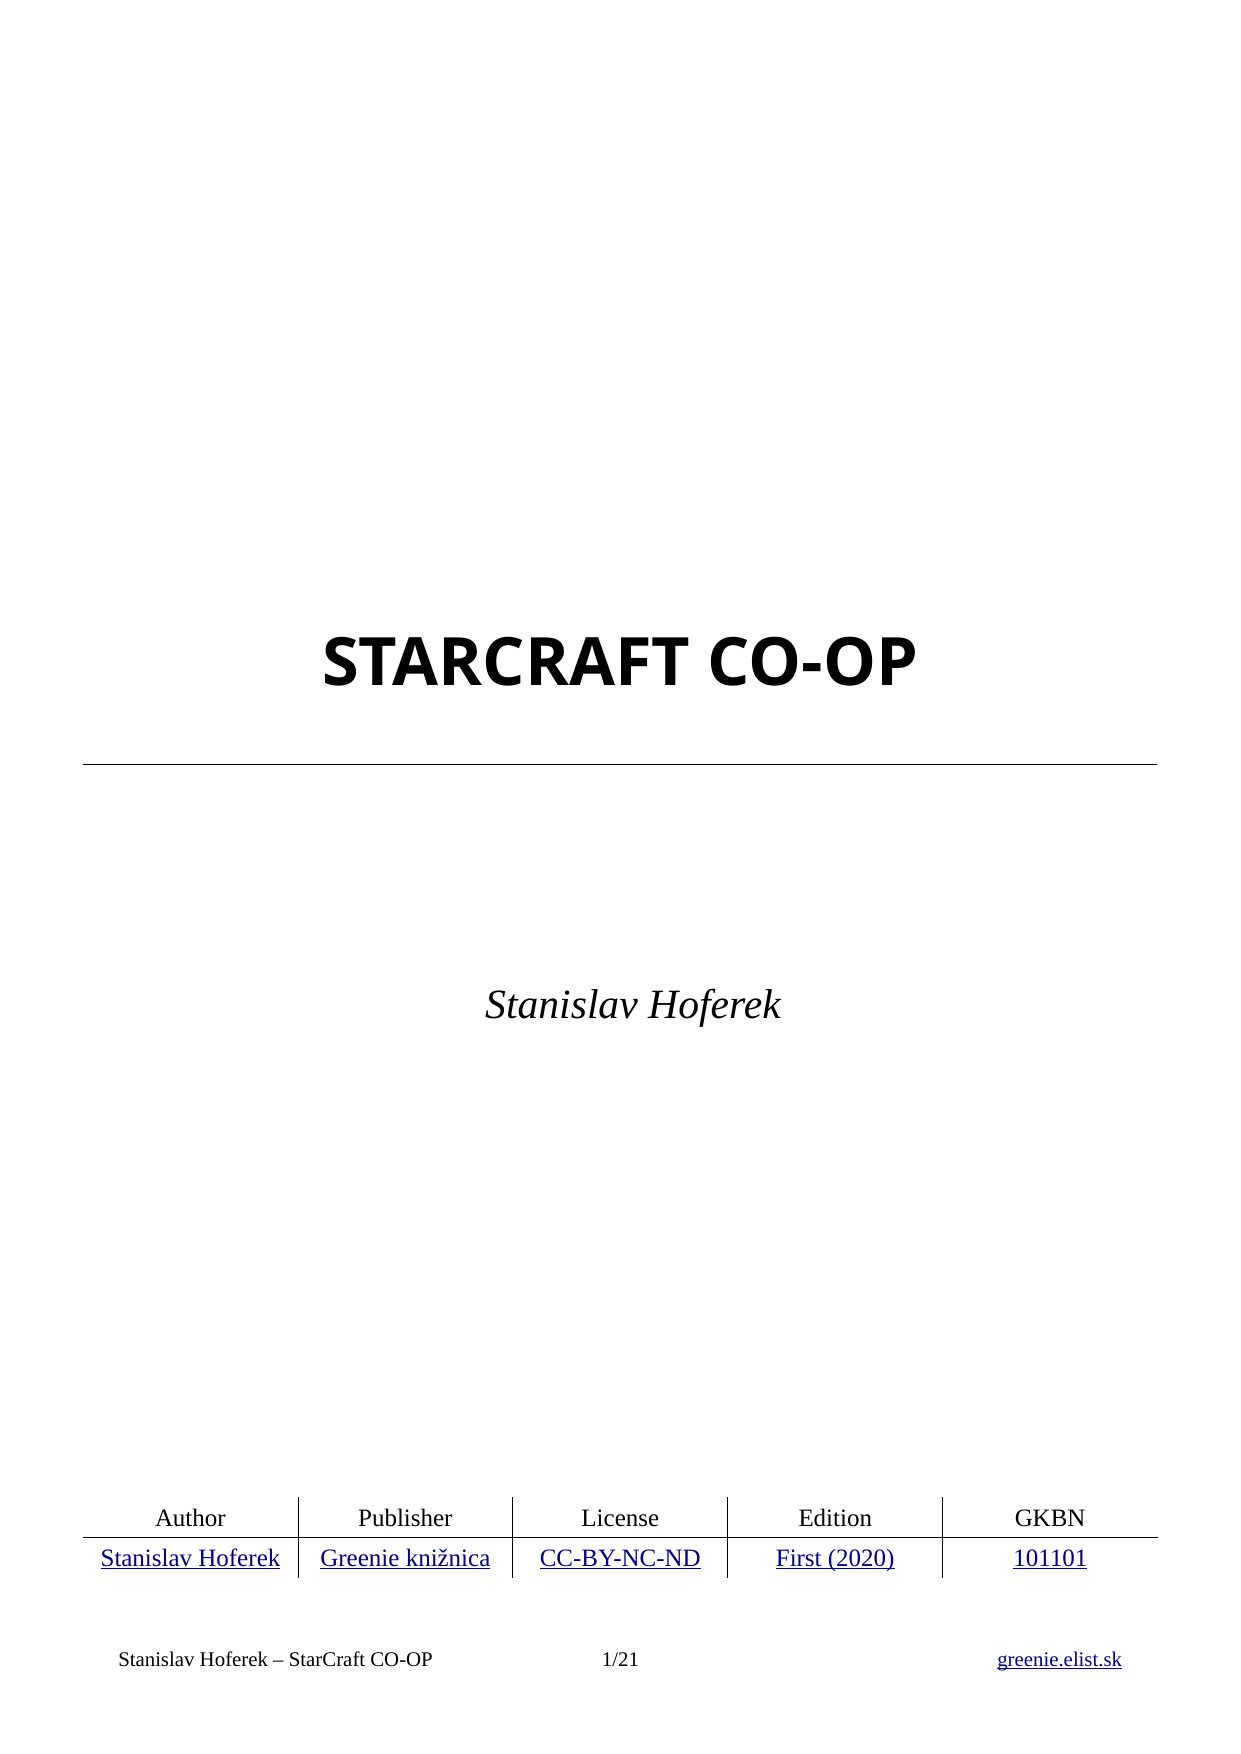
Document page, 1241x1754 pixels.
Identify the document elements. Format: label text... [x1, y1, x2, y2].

table_cell Greenie knižnica [299, 1538, 512, 1577]
table_cell Stanislav Hoferek [83, 1538, 298, 1577]
table_cell First (2020) [728, 1538, 942, 1577]
text Stanislav Hoferek [83, 980, 1157, 1028]
table_header Edition [728, 1497, 942, 1537]
table_header Publisher [299, 1497, 512, 1537]
table_header License [513, 1497, 727, 1537]
subtitle STARCRAFT CO-OP [83, 555, 1157, 764]
table_header Author [83, 1497, 298, 1537]
table_cell CC-BY-NC-ND [513, 1538, 727, 1577]
table_cell 101101 [943, 1538, 1157, 1577]
table_header GKBN [943, 1497, 1157, 1537]
